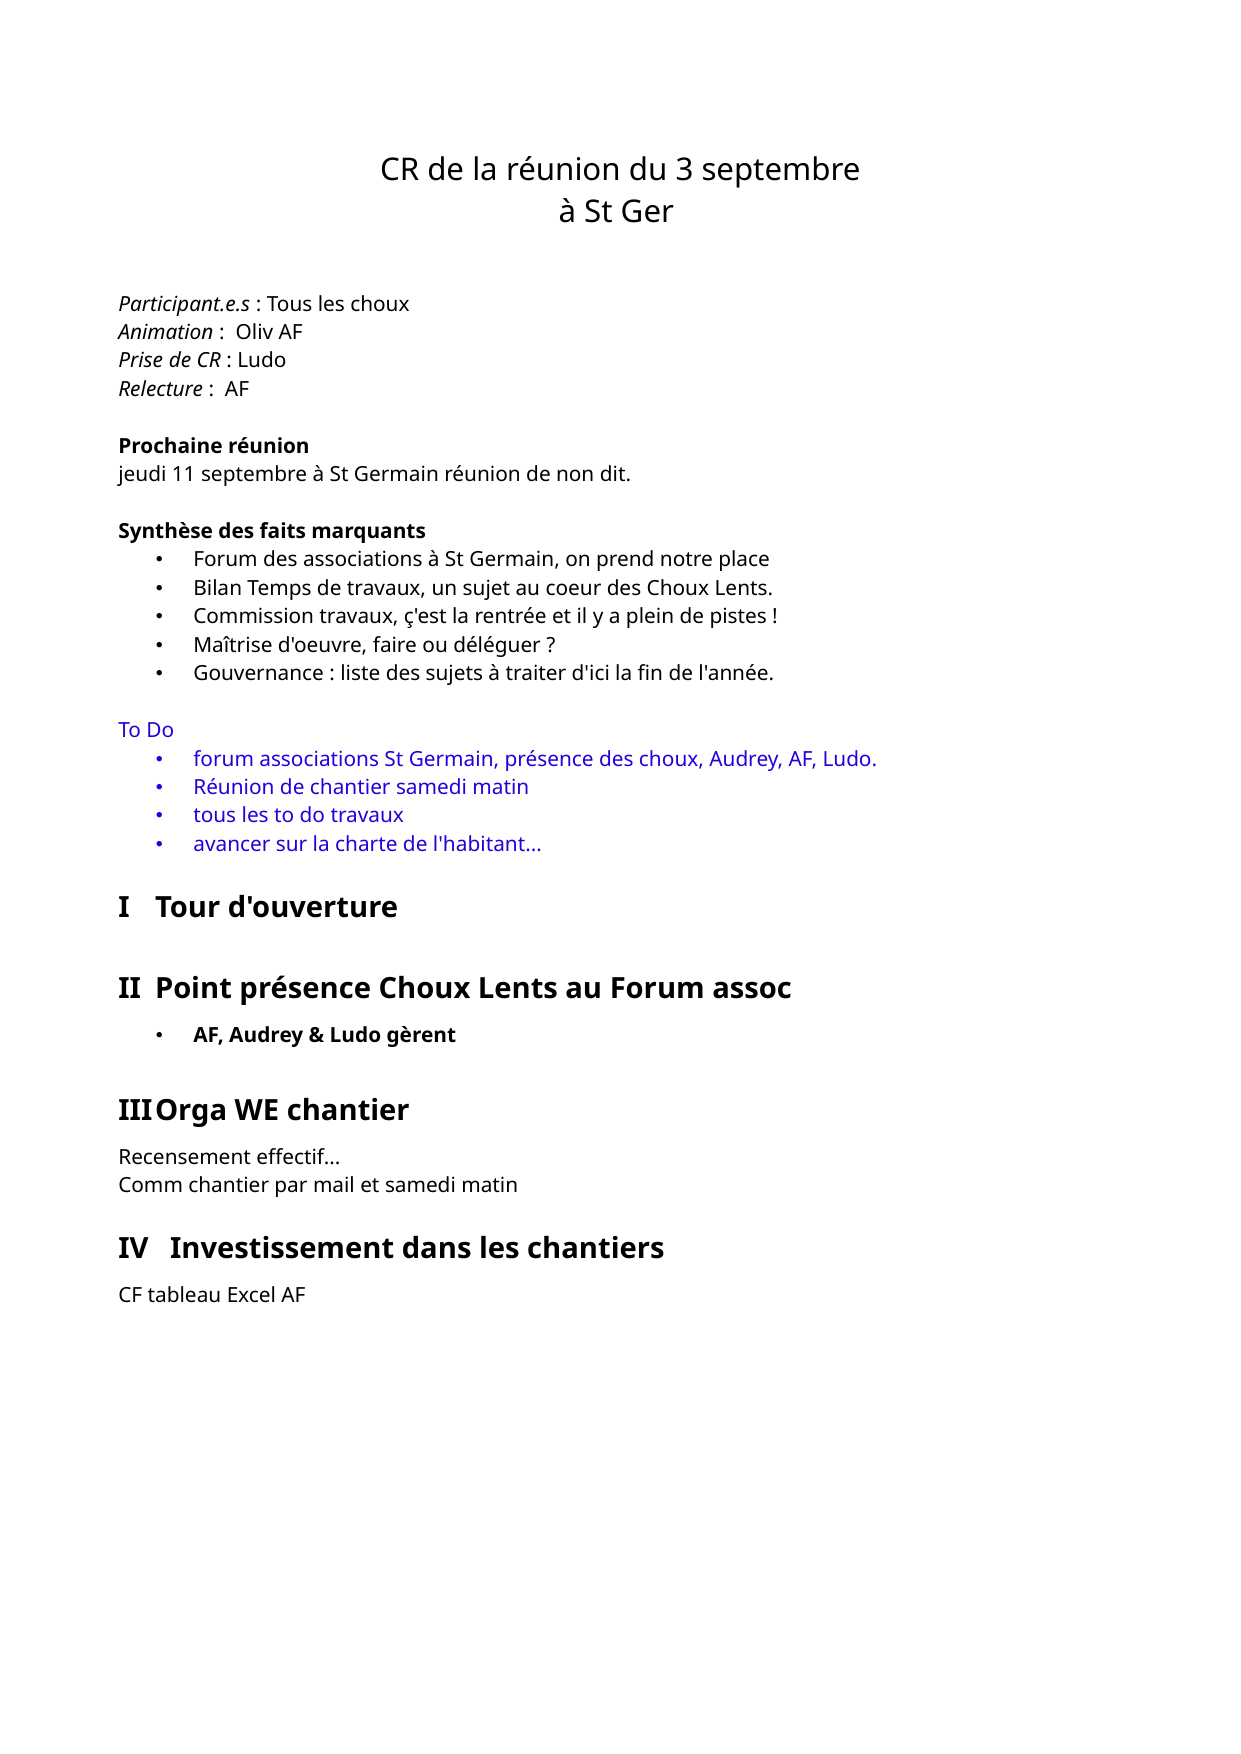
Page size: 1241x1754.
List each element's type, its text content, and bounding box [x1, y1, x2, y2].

subtitle Investissement dans les chantiers [118, 1228, 1122, 1267]
text Prochaine réunion [118, 431, 1122, 459]
text jeudi 11 septembre à St Germain réunion de non dit. [118, 459, 1122, 488]
list avancer sur la charte de l'habitant... [156, 829, 1122, 857]
list Commission travaux, ç'est la rentrée et il y a plein de pistes ! [156, 601, 1122, 630]
text Comm chantier par mail et samedi matin [118, 1170, 1122, 1199]
text Prise de CR : Ludo [118, 346, 1122, 374]
text To Do [118, 715, 1122, 744]
text CF tableau Excel AF [118, 1280, 1122, 1308]
list forum associations St Germain, présence des choux, Audrey, AF, Ludo. [156, 744, 1122, 772]
list Réunion de chantier samedi matin [156, 772, 1122, 801]
list AF, Audrey & Ludo gèrent [156, 1020, 1122, 1048]
text Participant.e.s : Tous les choux [118, 289, 1122, 317]
text Synthèse des faits marquants [118, 516, 1122, 544]
text Recensement effectif... [118, 1142, 1122, 1170]
list Gouvernance : liste des sujets à traiter d'ici la fin de l'année. [156, 658, 1122, 687]
list tous les to do travaux [156, 801, 1122, 829]
subtitle Point présence Choux Lents au Forum assoc [118, 968, 1122, 1007]
list Forum des associations à St Germain, on prend notre place [156, 544, 1122, 573]
text CR de la réunion du 3 septembre [118, 147, 1122, 189]
text Animation : Oliv AF [118, 317, 1122, 346]
text à St Ger [118, 189, 1122, 232]
list Maîtrise d'oeuvre, faire ou déléguer ? [156, 630, 1122, 658]
list Bilan Temps de travaux, un sujet au coeur des Choux Lents. [156, 573, 1122, 601]
subtitle Orga WE chantier [118, 1090, 1122, 1129]
subtitle Tour d'ouverture [118, 886, 1122, 926]
text Relecture : AF [118, 374, 1122, 402]
